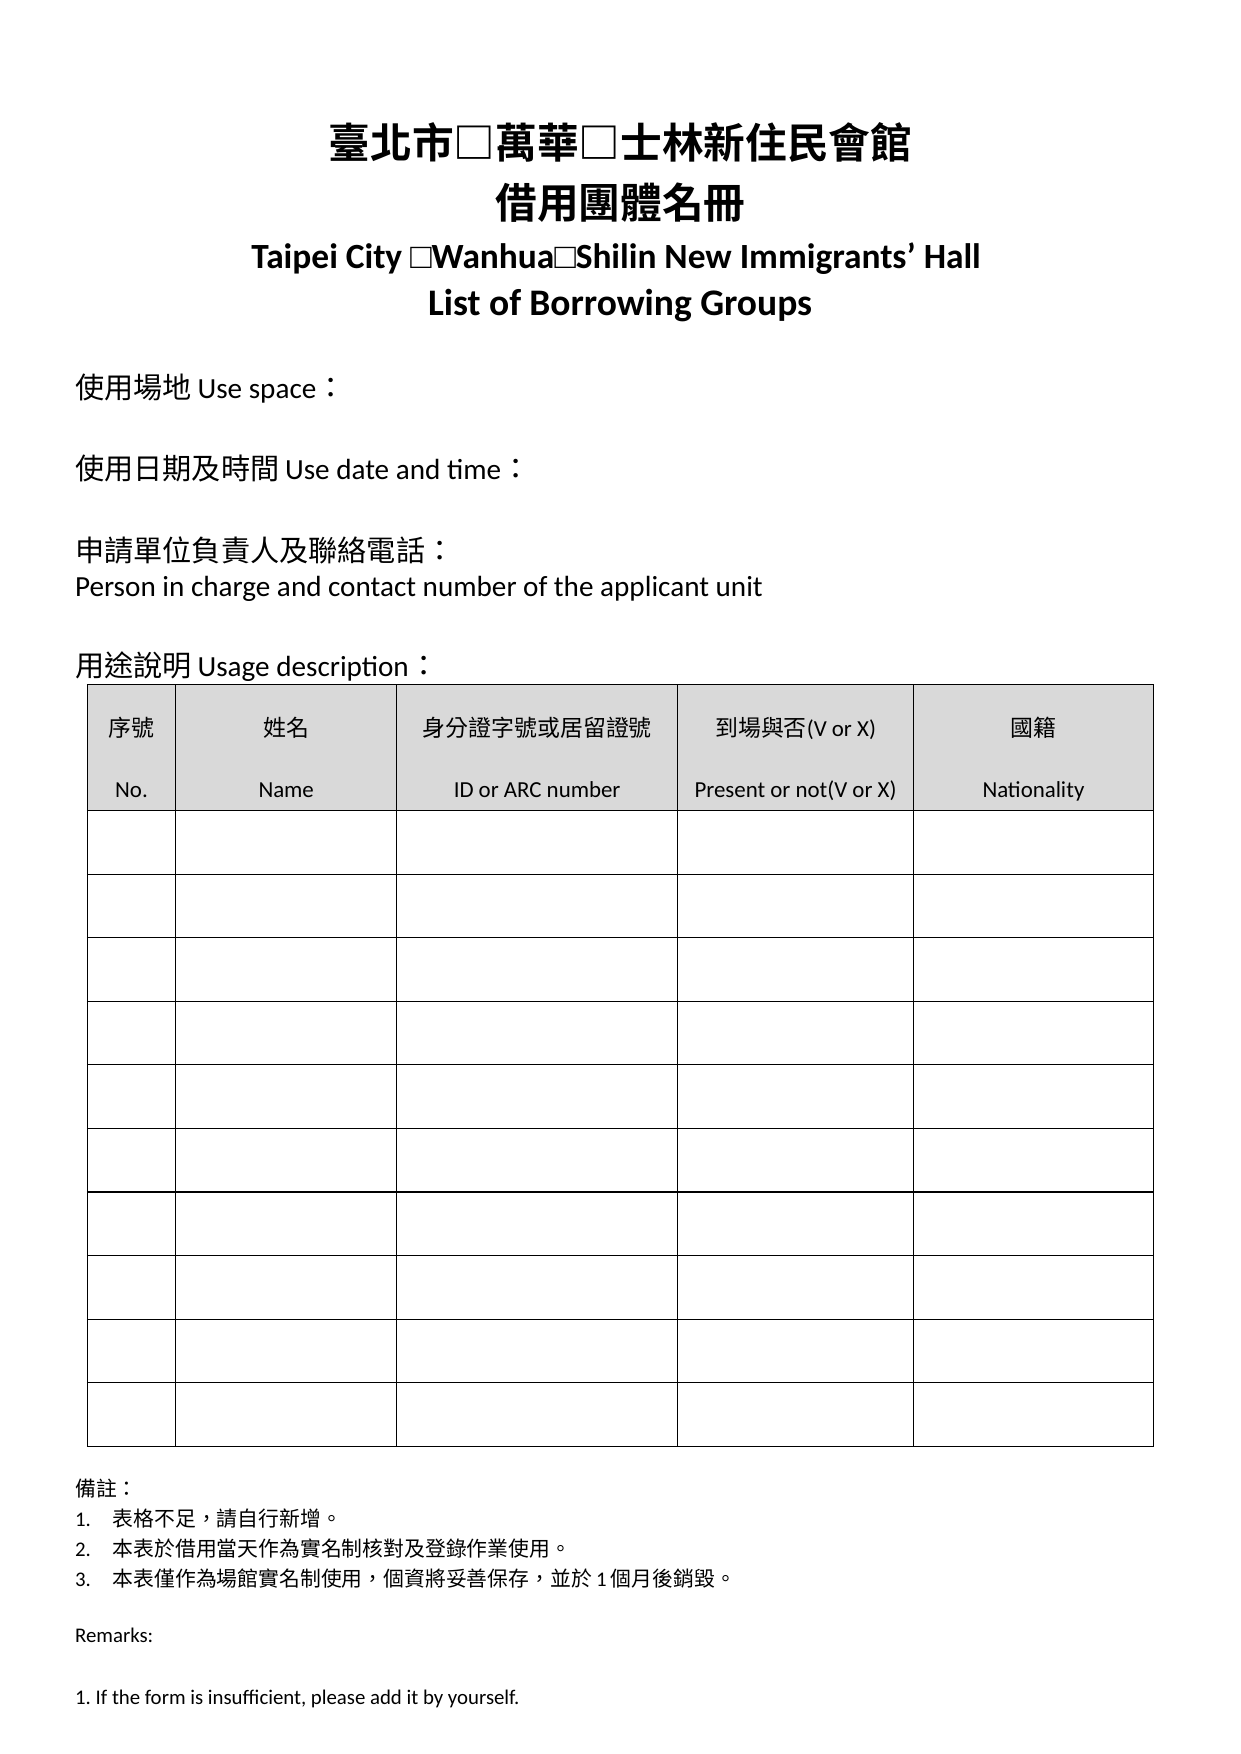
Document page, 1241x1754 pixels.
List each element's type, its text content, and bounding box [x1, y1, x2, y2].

table_cell [678, 1065, 913, 1128]
table_cell [88, 1320, 175, 1382]
text Remarks: [75, 1593, 1165, 1655]
table_cell [678, 1002, 913, 1064]
text Taipei City □Wanhua□Shilin New Immigrants’ Hall [75, 231, 1165, 279]
table_cell [678, 1256, 913, 1318]
text 臺北市□萬華□士林新住民會館 [75, 110, 1165, 171]
text 用途說明Usage description： [75, 622, 1165, 684]
table_cell [397, 811, 677, 874]
table_cell [397, 1320, 677, 1382]
table_cell [176, 1383, 396, 1446]
table_cell [914, 811, 1153, 874]
table_header 身分證字號或居留證號 ID or ARC number [397, 685, 677, 810]
table_cell [176, 1065, 396, 1128]
text 使用日期及時間Use date and time： [75, 425, 1165, 488]
table_cell [88, 1383, 175, 1446]
table_cell [914, 1129, 1153, 1191]
table_cell [397, 1002, 677, 1064]
table_cell [88, 1002, 175, 1064]
table_cell [397, 1383, 677, 1446]
table_cell [914, 1320, 1153, 1382]
text Person in charge and contact number of the applicant unit [75, 569, 1165, 603]
table_cell [176, 1256, 396, 1318]
table_cell [176, 875, 396, 937]
table_cell [88, 1256, 175, 1318]
table_cell [176, 1320, 396, 1382]
table_cell [914, 1065, 1153, 1128]
table_cell [678, 1320, 913, 1382]
table_cell [176, 811, 396, 874]
table_cell [678, 938, 913, 1001]
table_cell [397, 1129, 677, 1191]
table_header 姓名 Name [176, 685, 396, 810]
table_header 序號 No. [88, 685, 175, 810]
table_cell [914, 1193, 1153, 1255]
list 表格不足，請自行新增。 [75, 1502, 1165, 1532]
table_cell [678, 811, 913, 874]
table_cell [914, 875, 1153, 937]
table_cell [88, 1193, 175, 1255]
list 本表僅作為場館實名制使用，個資將妥善保存，並於1個月後銷毀。 [75, 1563, 1165, 1593]
table_cell [176, 1002, 396, 1064]
table_header 到場與否(V or X) Present or not(V or X) [678, 685, 913, 810]
table_cell [88, 1065, 175, 1128]
text 備註： [75, 1472, 1165, 1502]
table_cell [176, 938, 396, 1001]
table_cell [914, 1383, 1153, 1446]
list 本表於借用當天作為實名制核對及登錄作業使用。 [75, 1532, 1165, 1563]
table_cell [397, 1256, 677, 1318]
table_cell [397, 1065, 677, 1128]
table_cell [397, 1193, 677, 1255]
table_cell [678, 1383, 913, 1446]
table_header 國籍 Nationality [914, 685, 1153, 810]
table_cell [397, 875, 677, 937]
table_cell [914, 938, 1153, 1001]
table_cell [88, 1129, 175, 1191]
text 借用團體名冊 [75, 171, 1165, 231]
text 1. If the form is insufficient, please add it by yourself. [75, 1655, 1165, 1718]
table_cell [176, 1129, 396, 1191]
table_cell [914, 1256, 1153, 1318]
table_cell [678, 875, 913, 937]
table_cell [397, 938, 677, 1001]
table_cell [88, 938, 175, 1001]
table_cell [678, 1129, 913, 1191]
table_cell [88, 811, 175, 874]
text 使用場地Use space： [75, 344, 1165, 406]
text List of Borrowing Groups [75, 279, 1165, 325]
table_cell [678, 1193, 913, 1255]
table_cell [88, 875, 175, 937]
table_cell [176, 1193, 396, 1255]
table_cell [914, 1002, 1153, 1064]
text 申請單位負責人及聯絡電話： [75, 507, 1165, 569]
